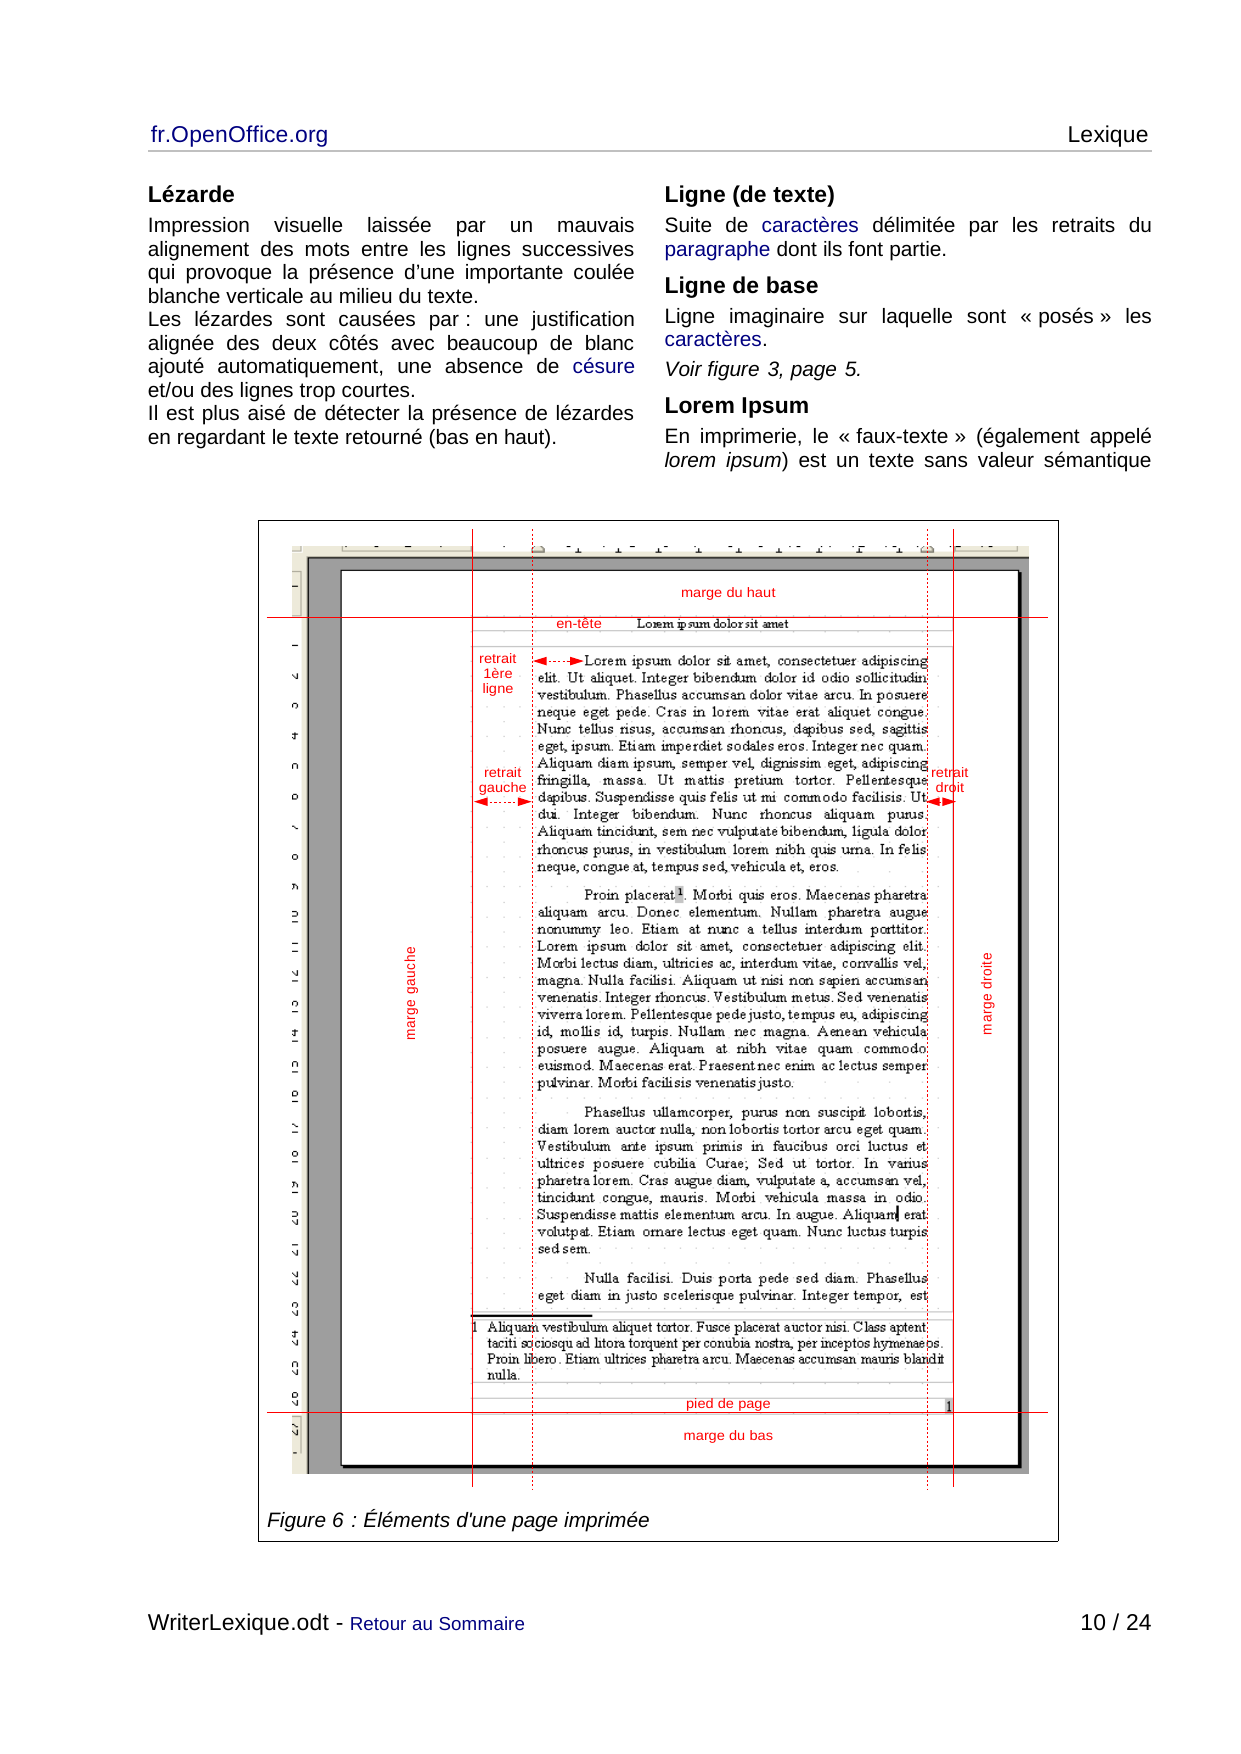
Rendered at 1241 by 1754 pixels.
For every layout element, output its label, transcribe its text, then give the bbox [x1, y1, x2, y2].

text Ligne imaginaire sur laquelle sont « posés » les caractères. [664, 304, 1152, 351]
text Il est plus aisé de détecter la présence de lézardes en regardant le texte retourné (bas en haut). [148, 402, 635, 449]
text Ligne (de texte) [664, 182, 1152, 208]
text Suite de caractères délimitée par les retraits du paragraphe dont ils font partie. [664, 213, 1152, 261]
text Les lézardes sont causées par : une justification alignée des deux côtés avec beaucoup de blanc ajouté automatiquement, une absence de césure et/ou des lignes trop courtes. [148, 308, 635, 402]
text Ligne de base [664, 272, 1152, 298]
text Impression visuelle laissée par un mauvais alignement des mots entre les lignes successives qui provoque la présence d’une importante coulée blanche verticale au milieu du texte. [148, 213, 635, 308]
text Figure 6 : Éléments d'une page imprimée [267, 529, 1049, 1532]
text Lorem Ipsum [664, 393, 1152, 419]
text Voir figure 3, page 5. [664, 357, 1152, 381]
text Lézarde [148, 182, 635, 208]
text En imprimerie, le « faux-texte » (également appelé lorem ipsum) est un texte sans valeur sémantique [664, 425, 1152, 472]
